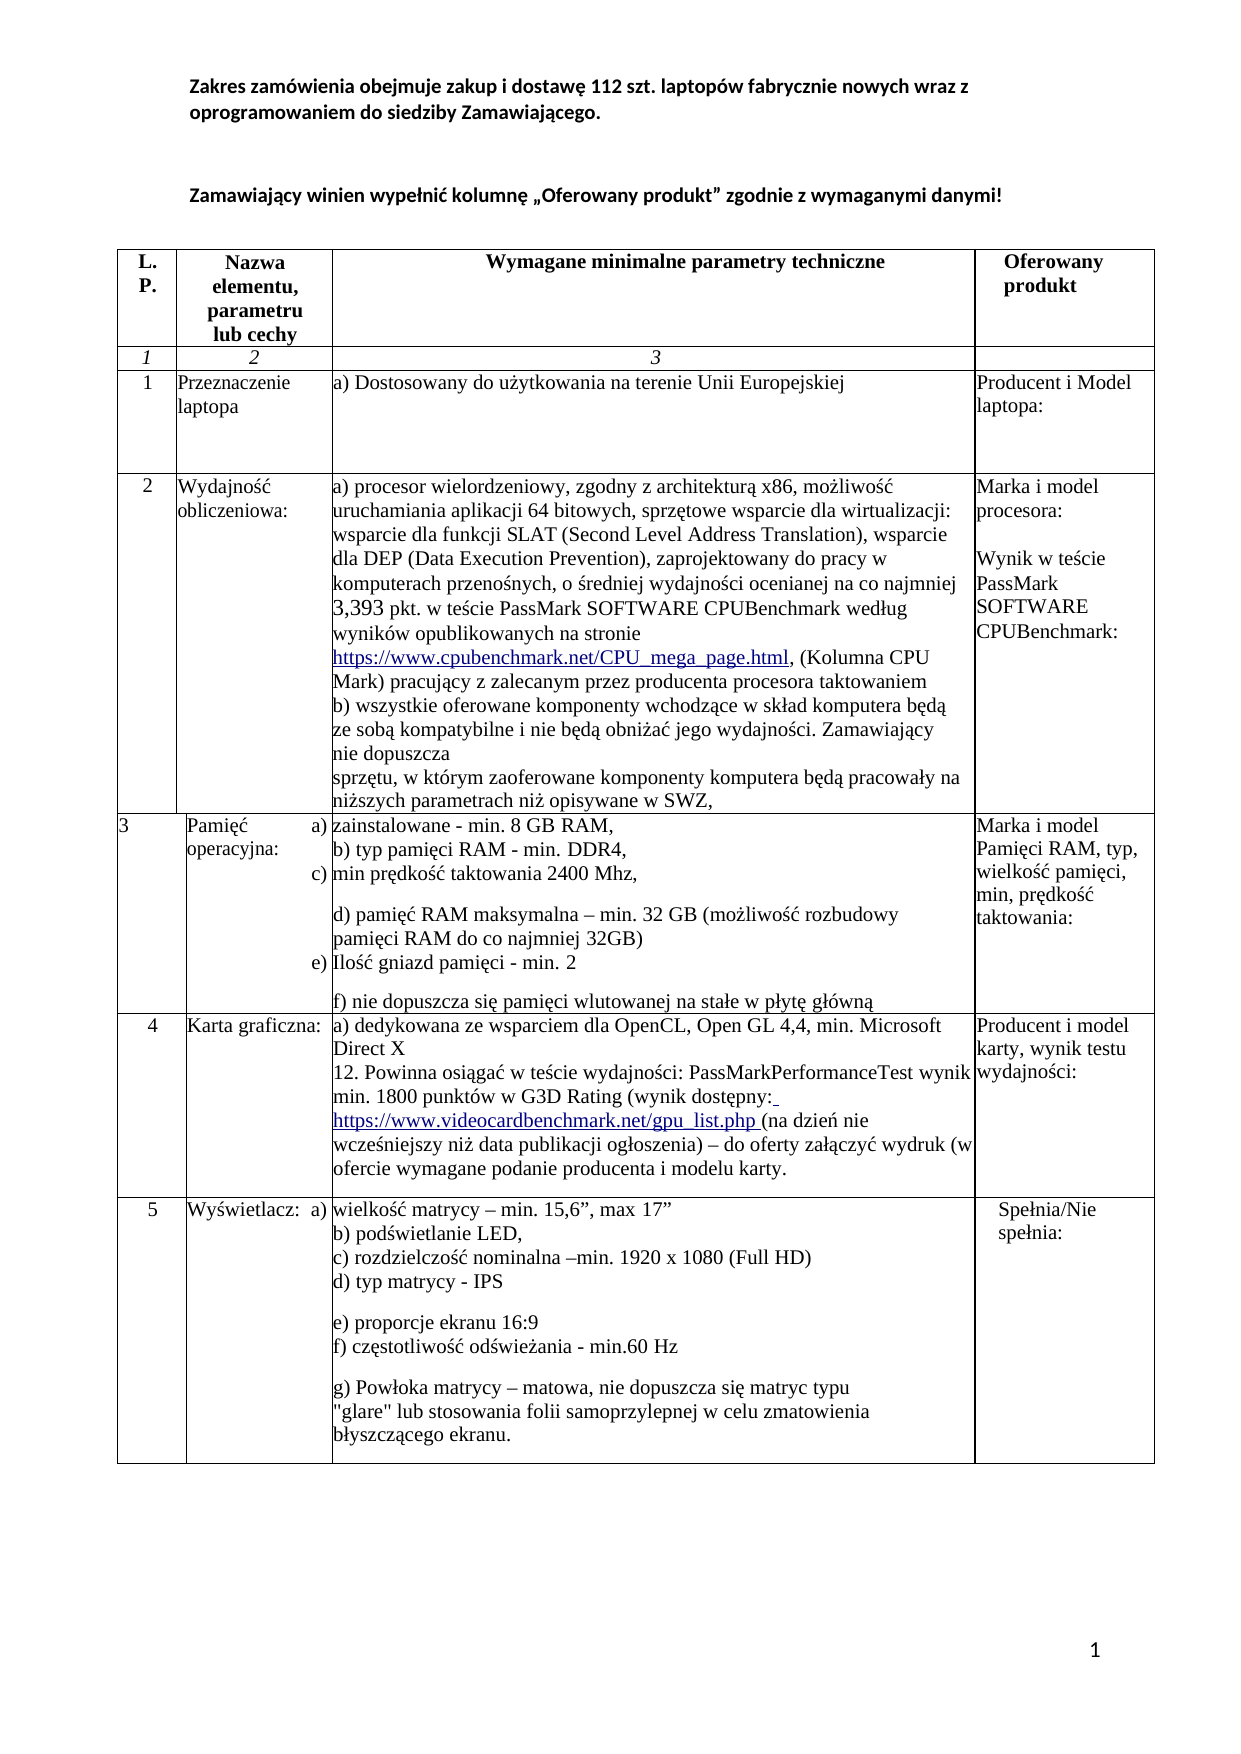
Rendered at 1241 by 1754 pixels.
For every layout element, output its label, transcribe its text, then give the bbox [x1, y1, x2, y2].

table_cell Producent i Model laptopa: [976, 371, 1154, 473]
table_cell Spełnia/Nie spełnia: [976, 1198, 1154, 1463]
table_cell Pamięć operacyjna: [187, 814, 332, 1013]
table_header Nazwa elementu, parametru lub cechy [177, 250, 332, 346]
table_cell a) Dostosowany do użytkowania na terenie Unii Europejskiej [333, 371, 974, 473]
table_cell zainstalowane - min. 8 GB RAM, typ pamięci RAM - min. DDR4, min prędkość taktowania 2400 Mhz, pamięć RAM maksymalna – min. 32 GB (możliwość rozbudowy pamięci RAM do co najmniej 32GB) Ilość gniazd pamięci - min. 2 nie dopuszcza się pamięci wlutowanej na stałe w płytę główną [333, 814, 974, 1013]
table_cell 1 [118, 347, 176, 370]
table_cell 3 [333, 347, 974, 370]
text Zamawiający winien wypełnić kolumnę „Oferowany produkt” zgodnie z wymaganymi danymi! [189, 182, 1093, 208]
table_cell 2 [118, 474, 176, 813]
table_cell 2 [177, 347, 332, 370]
table_cell Przeznaczenie laptopa [177, 371, 332, 473]
table_cell Karta graficzna: [187, 1014, 332, 1197]
table_cell a) dedykowana ze wsparciem dla OpenCL, Open GL 4,4, min. Microsoft Direct X 12. Powinna osiągać w teście wydajności: PassMarkPerformanceTest wynik min. 1800 punktów w G3D Rating (wynik dostępny: https://www.videocardbenchmark.net/gpu_list.php (na dzień nie wcześniejszy niż data publikacji ogłoszenia) – do oferty załączyć wydruk (w ofercie wymagane podanie producenta i modelu karty. [333, 1014, 974, 1197]
table_cell 1 [118, 371, 176, 473]
table_cell Wyświetlacz: [187, 1198, 332, 1463]
table_cell Producent i model karty, wynik testu wydajności: [976, 1014, 1154, 1197]
table_cell Wydajność obliczeniowa: [177, 474, 332, 813]
table_cell 3 [118, 814, 186, 1013]
table_cell Marka i model procesora: Wynik w teście PassMark SOFTWARE CPUBenchmark: [976, 474, 1154, 813]
text Zakres zamówienia obejmuje zakup i dostawę 112 szt. laptopów fabrycznie nowych wraz z oprogramowaniem do siedziby Zamawiającego. [189, 74, 1008, 125]
table_cell wielkość matrycy – min. 15,6”, max 17” podświetlanie LED, rozdzielczość nominalna –min. 1920 x 1080 (Full HD) typ matrycy - IPS proporcje ekranu 16:9 częstotliwość odświeżania - min.60 Hz Powłoka matrycy – matowa, nie dopuszcza się matryc typu "glare" lub stosowania folii samoprzylepnej w celu zmatowienia błyszczącego ekranu. [333, 1198, 974, 1463]
table_header Wymagane minimalne parametry techniczne [333, 250, 974, 346]
table_header Oferowany produkt [976, 250, 1154, 346]
table_cell 5 [118, 1198, 186, 1463]
table_header L.P. [118, 250, 176, 346]
table_cell procesor wielordzeniowy, zgodny z architekturą x86, możliwość uruchamiania aplikacji 64 bitowych, sprzętowe wsparcie dla wirtualizacji: wsparcie dla funkcji SLAT (Second Level Address Translation), wsparcie dla DEP (Data Execution Prevention), zaprojektowany do pracy w komputerach przenośnych, o średniej wydajności ocenianej na co najmniej 3,393 pkt. w teście PassMark SOFTWARE CPUBenchmark według wyników opublikowanych na stronie https://www.cpubenchmark.net/CPU_mega_page.html, (Kolumna CPU Mark) pracujący z zalecanym przez producenta procesora taktowaniem wszystkie oferowane komponenty wchodzące w skład komputera będą ze sobą kompatybilne i nie będą obniżać jego wydajności. Zamawiający nie dopuszcza sprzętu, w którym zaoferowane komponenty komputera będą pracowały na niższych parametrach niż opisywane w SWZ, [333, 474, 974, 813]
table_cell Marka i model Pamięci RAM, typ, wielkość pamięci, min, prędkość taktowania: [976, 814, 1154, 1013]
table_cell 4 [118, 1014, 186, 1197]
table_cell [976, 347, 1154, 370]
